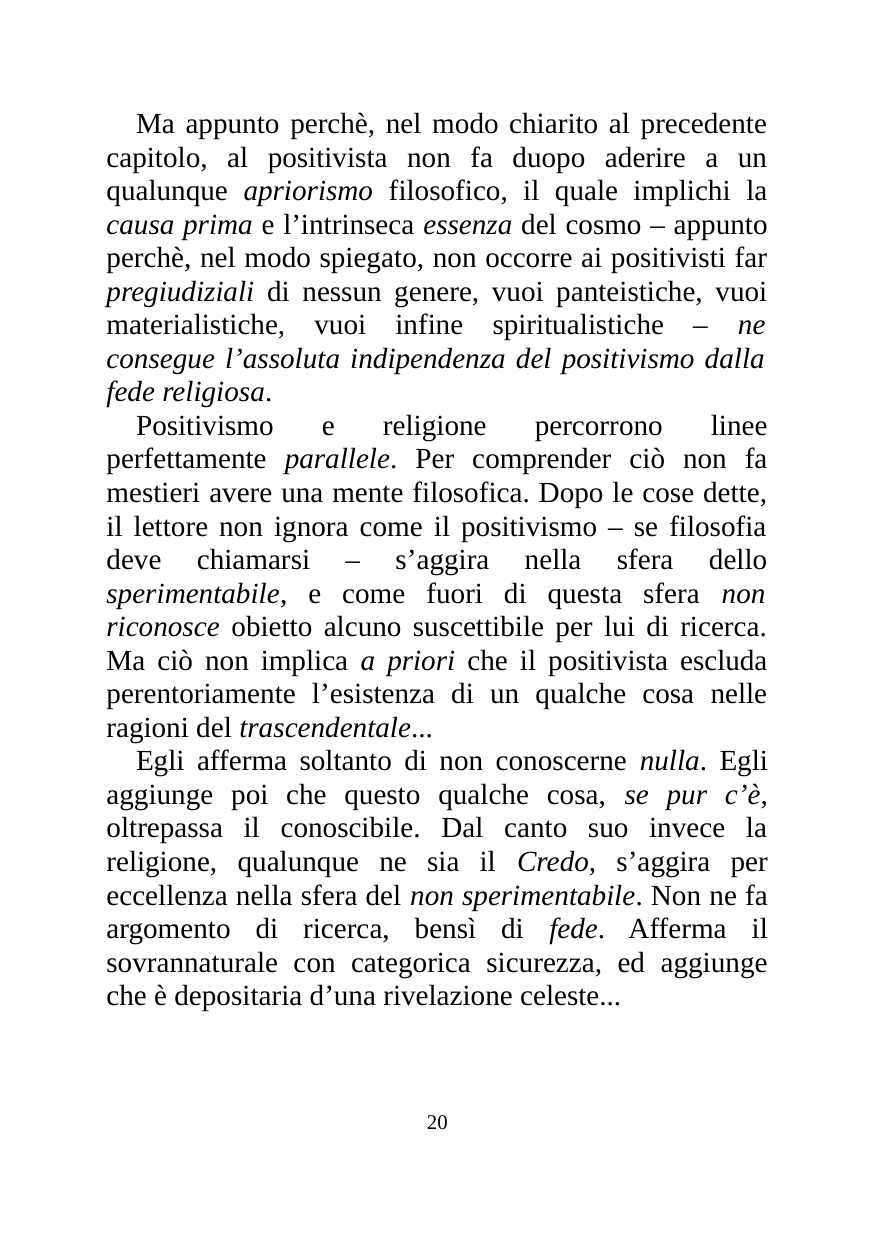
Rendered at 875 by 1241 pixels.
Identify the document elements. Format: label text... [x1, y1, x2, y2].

text Positivismo e religione percorrono linee perfettamente parallele. Per comprender ciò non fa mestieri avere una mente filosofica. Dopo le cose dette, il lettore non ignora come il positivismo – se filosofia deve chiamarsi – s’aggira nella sfera dello sperimentabile, e come fuori di questa sfera non riconosce obietto alcuno suscettibile per lui di ricerca. Ma ciò non implica a priori che il positivista escluda perentoriamente l’esistenza di un qualche cosa nelle ragioni del trascendentale... [106, 408, 768, 743]
text Ma appunto perchè, nel modo chiarito al precedente capitolo, al positivista non fa duopo aderire a un qualunque apriorismo filosofico, il quale implichi la causa prima e l’intrinseca essenza del cosmo – appunto perchè, nel modo spiegato, non occorre ai positivisti far pregiudiziali di nessun genere, vuoi panteistiche, vuoi materialistiche, vuoi infine spiritualistiche – ne consegue l’assoluta indipendenza del positivismo dalla fede religiosa. [106, 106, 768, 408]
text Egli afferma soltanto di non conoscerne nulla. Egli aggiunge poi che questo qualche cosa, se pur c’è, oltrepassa il conoscibile. Dal canto suo invece la religione, qualunque ne sia il Credo, s’aggira per eccellenza nella sfera del non sperimentabile. Non ne fa argomento di ricerca, bensì di fede. Afferma il sovrannaturale con categorica sicurezza, ed aggiunge che è depositaria d’una rivelazione celeste... [106, 743, 768, 1012]
